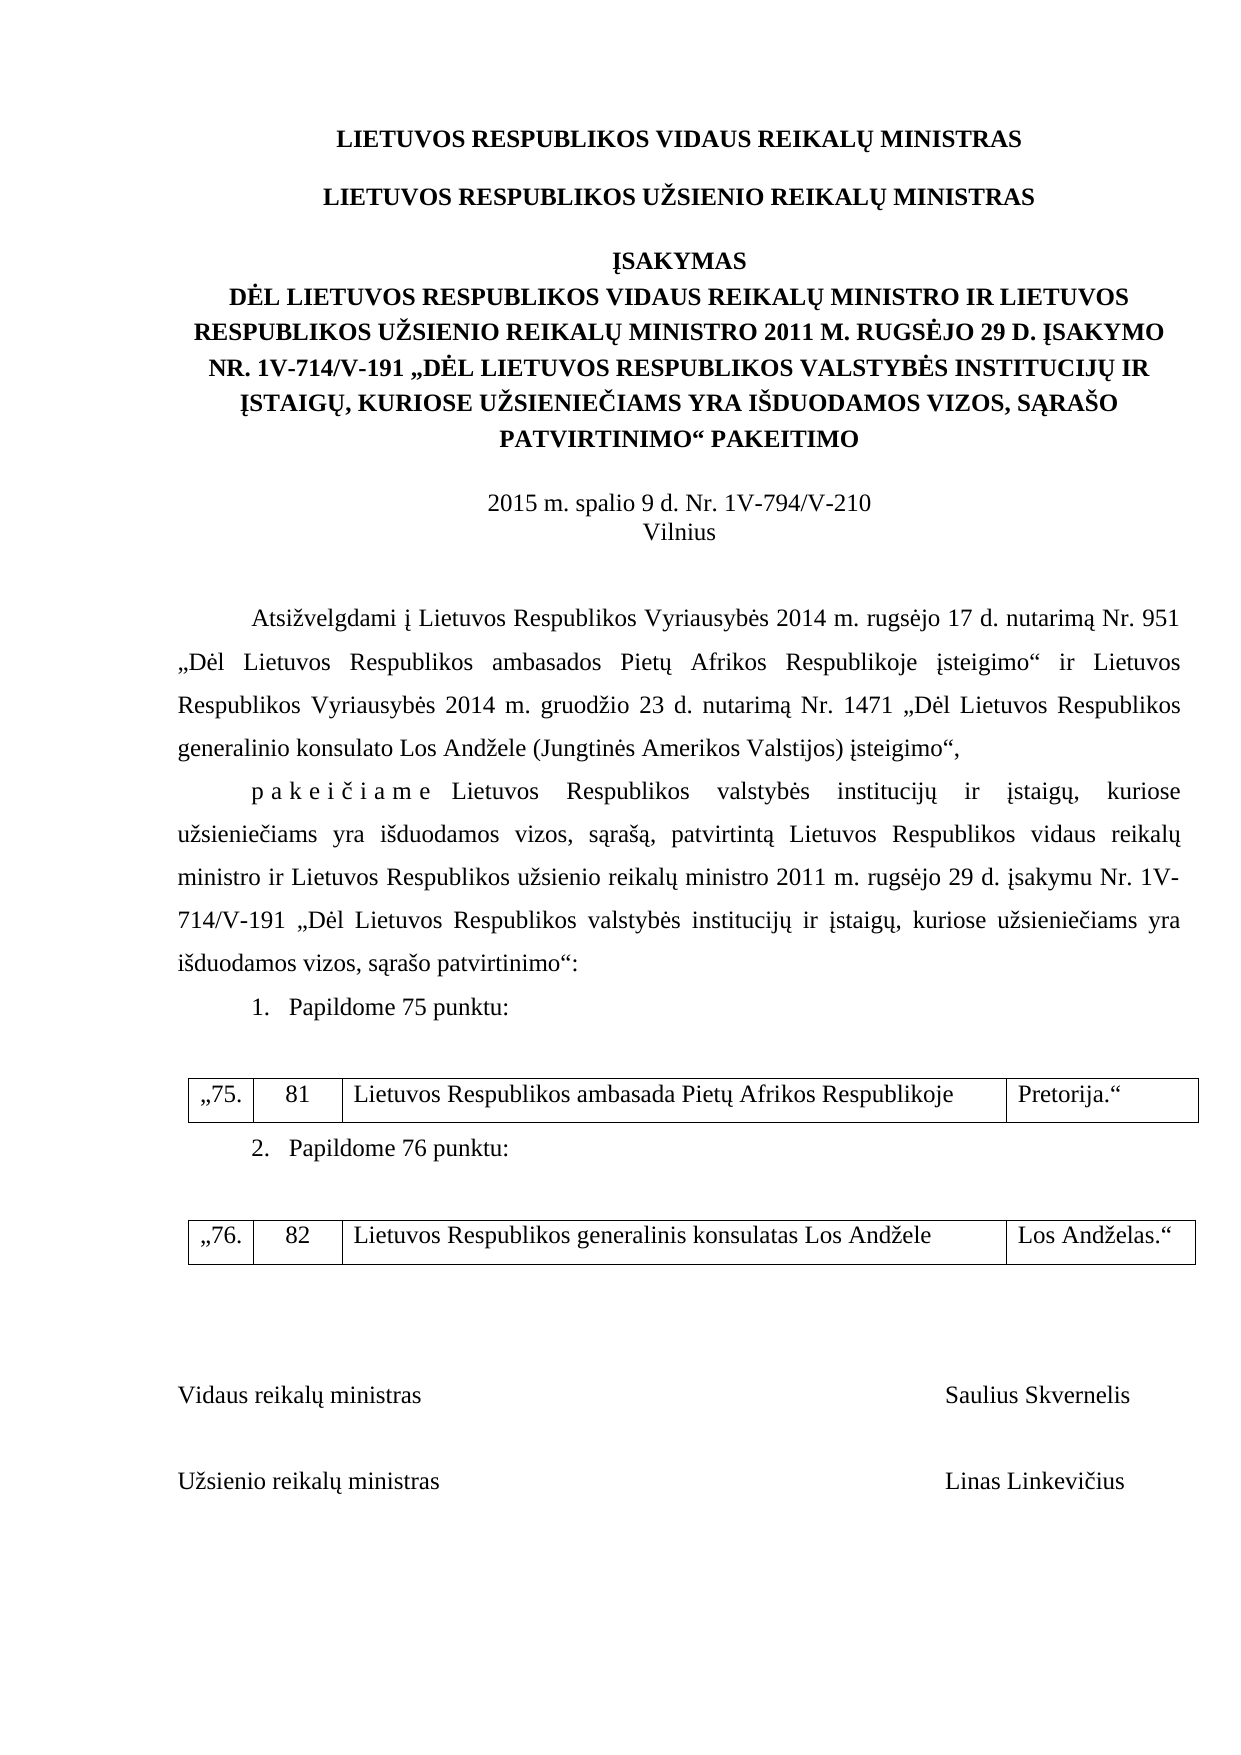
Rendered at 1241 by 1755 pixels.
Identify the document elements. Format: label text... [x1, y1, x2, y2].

table_header Lietuvos Respublikos generalinis konsulatas Los Andžele [343, 1221, 1006, 1264]
text ĮSAKYMAS [177, 246, 1181, 275]
table_header 81 [254, 1079, 342, 1122]
table_header Los Andželas.“ [1007, 1221, 1195, 1264]
text Užsienio reikalų ministras Linas Linkevičius [177, 1466, 1181, 1495]
text LIETUVOS RESPUBLIKOS VIDAUS REIKALŲ MINISTRas [177, 124, 1181, 153]
table_header Lietuvos Respublikos ambasada Pietų Afrikos Respublikoje [343, 1079, 1006, 1122]
text Atsižvelgdami į Lietuvos Respublikos Vyriausybės 2014 m. rugsėjo 17 d. nutarimą Nr. 951 „Dėl Lietuvos Respublikos ambasados Pietų Afrikos Respublikoje įsteigimo“ ir Lietuvos Respublikos Vyriausybės 2014 m. gruodžio 23 d. nutarimą Nr. 1471 „Dėl Lietuvos Respublikos generalinio konsulato Los Andžele (Jungtinės Amerikos Valstijos) įsteigimo“, [177, 603, 1181, 762]
text LIETUVOS RESPUBLIKOS UŽSIENIO REIKALŲ MINISTRas [177, 182, 1181, 210]
table_header 82 [254, 1221, 342, 1264]
table_header „75. [189, 1079, 253, 1122]
text DĖL LIETUVOS RESPUBLIKOS VIDAUS REIKALŲ MINISTRO ir lietuvos RESPUBLIKOS UŽSIENIO REIKALŲ MINISTRO 2011 m. RUGSĖJO 29 d. įsakymo Nr. 1v-714/v-191 „Dėl LIETUVOS RESPUBLIKOS VALSTYBĖS INSTITUCIJŲ IR ĮSTAIGŲ, KURIOSE UŽSIENIEČIAMS YRA IŠDUODAMOS VIZOS, SĄRAŠO PATVIRTINIMO“ pakeitimo [177, 282, 1181, 453]
table_header Pretorija.“ [1007, 1079, 1198, 1122]
text 1. Papildome 75 punktu: [251, 992, 1181, 1020]
text 2015 m. spalio 9 d. Nr. 1V-794/V-210 [177, 488, 1181, 517]
text Vilnius [177, 517, 1181, 546]
text Vidaus reikalų ministras Saulius Skvernelis [177, 1380, 1181, 1408]
table_header „76. [189, 1221, 253, 1264]
text 2. Papildome 76 punktu: [251, 1133, 1181, 1162]
text pakeičiame Lietuvos Respublikos valstybės institucijų ir įstaigų, kuriose užsieniečiams yra išduodamos vizos, sąrašą, patvirtintą Lietuvos Respublikos vidaus reikalų ministro ir Lietuvos Respublikos užsienio reikalų ministro 2011 m. rugsėjo 29 d. įsakymu Nr. 1V-714/V-191 „Dėl Lietuvos Respublikos valstybės institucijų ir įstaigų, kuriose užsieniečiams yra išduodamos vizos, sąrašo patvirtinimo“: [177, 776, 1181, 977]
